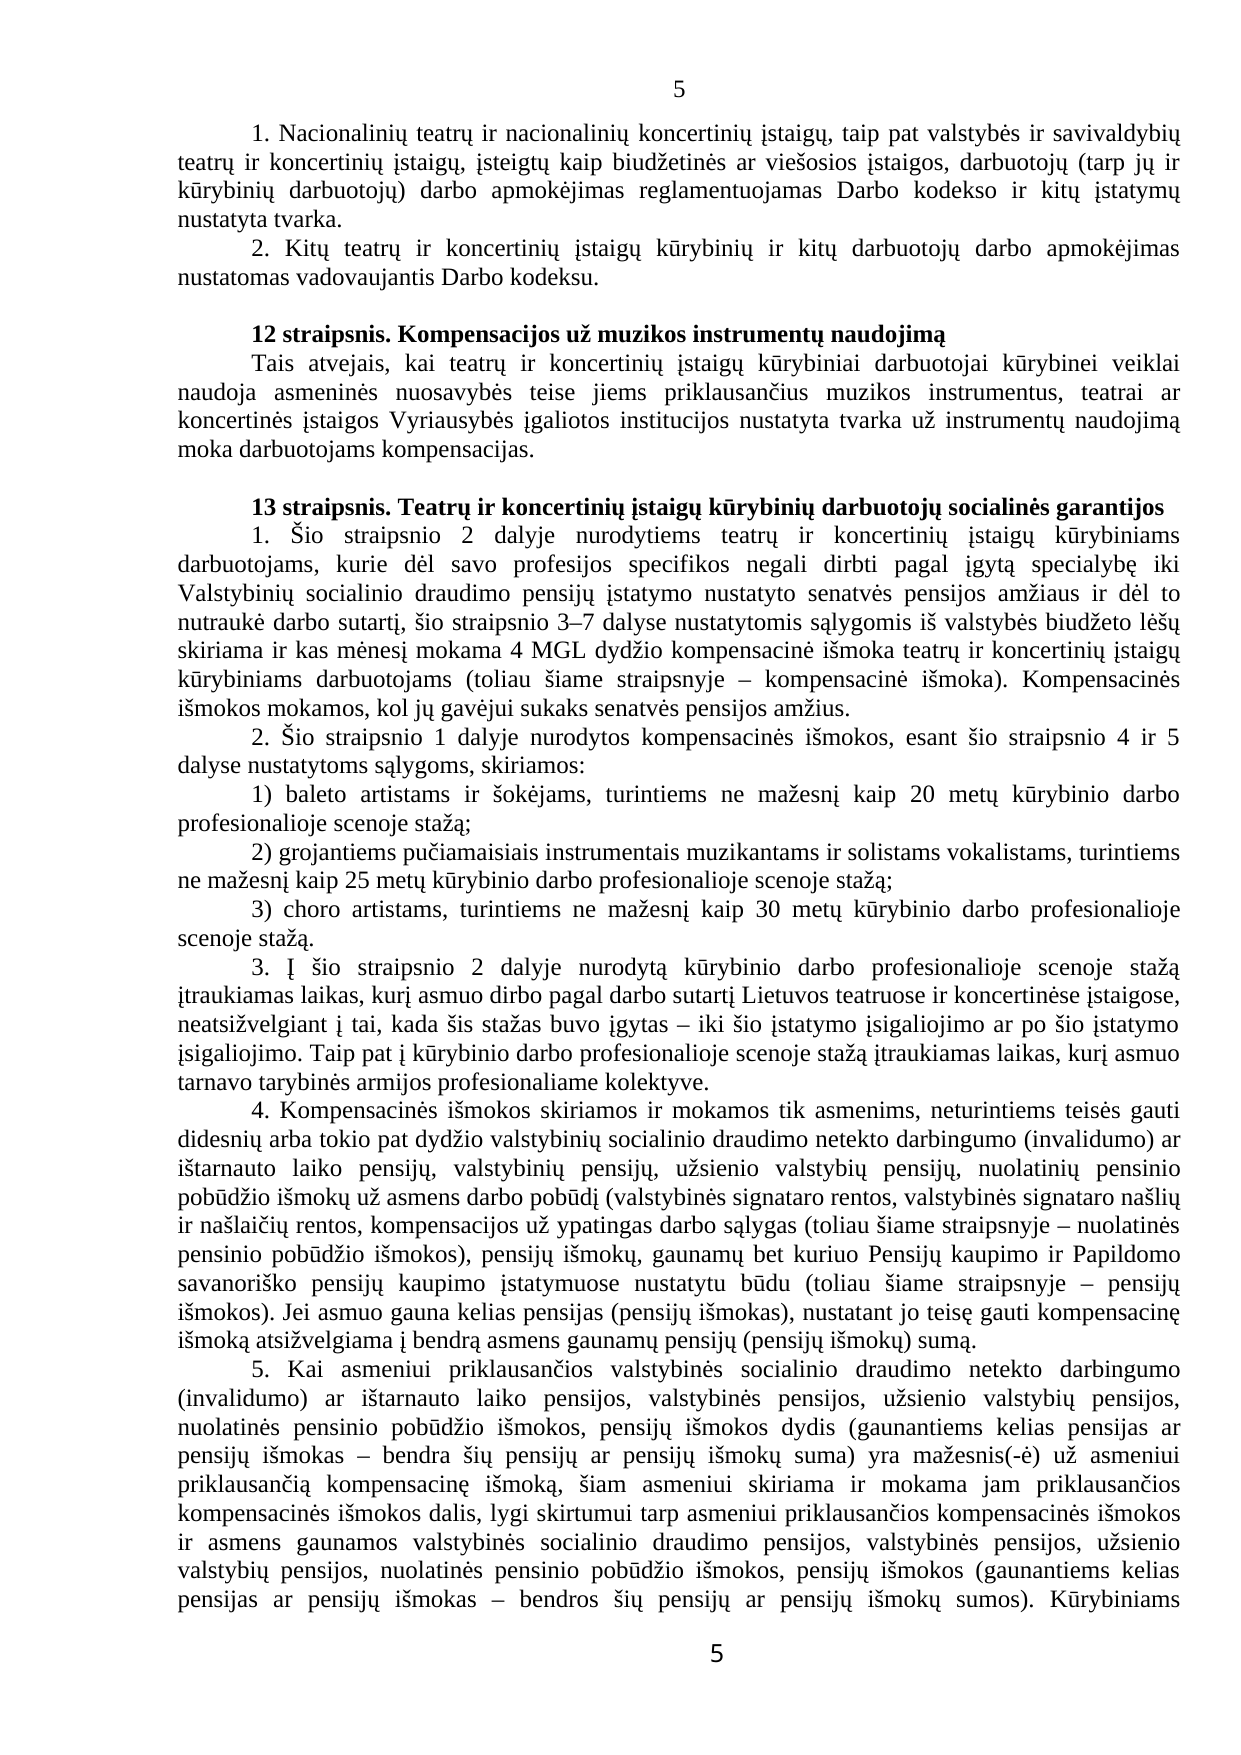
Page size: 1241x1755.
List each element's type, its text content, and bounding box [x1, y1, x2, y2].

text 1. Šio straipsnio 2 dalyje nurodytiems teatrų ir koncertinių įstaigų kūrybiniams darbuotojams, kurie dėl savo profesijos specifikos negali dirbti pagal įgytą specialybę iki Valstybinių socialinio draudimo pensijų įstatymo nustatyto senatvės pensijos amžiaus ir dėl to nutraukė darbo sutartį, šio straipsnio 3–7 dalyse nustatytomis sąlygomis iš valstybės biudžeto lėšų skiriama ir kas mėnesį mokama 4 MGL dydžio kompensacinė išmoka teatrų ir koncertinių įstaigų kūrybiniams darbuotojams (toliau šiame straipsnyje – kompensacinė išmoka). Kompensacinės išmokos mokamos, kol jų gavėjui sukaks senatvės pensijos amžius. [177, 521, 1181, 722]
text 4. Kompensacinės išmokos skiriamos ir mokamos tik asmenims, neturintiems teisės gauti didesnių arba tokio pat dydžio valstybinių socialinio draudimo netekto darbingumo (invalidumo) ar ištarnauto laiko pensijų, valstybinių pensijų, užsienio valstybių pensijų, nuolatinių pensinio pobūdžio išmokų už asmens darbo pobūdį (valstybinės signataro rentos, valstybinės signataro našlių ir našlaičių rentos, kompensacijos už ypatingas darbo sąlygas (toliau šiame straipsnyje – nuolatinės pensinio pobūdžio išmokos), pensijų išmokų, gaunamų bet kuriuo Pensijų kaupimo ir Papildomo savanoriško pensijų kaupimo įstatymuose nustatytu būdu (toliau šiame straipsnyje – pensijų išmokos). Jei asmuo gauna kelias pensijas (pensijų išmokas), nustatant jo teisę gauti kompensacinę išmoką atsižvelgiama į bendrą asmens gaunamų pensijų (pensijų išmokų) sumą. [177, 1096, 1181, 1354]
text Tais atvejais, kai teatrų ir koncertinių įstaigų kūrybiniai darbuotojai kūrybinei veiklai naudoja asmeninės nuosavybės teise jiems priklausančius muzikos instrumentus, teatrai ar koncertinės įstaigos Vyriausybės įgaliotos institucijos nustatyta tvarka už instrumentų naudojimą moka darbuotojams kompensacijas. [177, 348, 1181, 463]
text 2. Kitų teatrų ir koncertinių įstaigų kūrybinių ir kitų darbuotojų darbo apmokėjimas nustatomas vadovaujantis Darbo kodeksu. [177, 233, 1181, 291]
text 13 straipsnis. Teatrų ir koncertinių įstaigų kūrybinių darbuotojų socialinės garantijos [251, 492, 1181, 521]
text 5. Kai asmeniui priklausančios valstybinės socialinio draudimo netekto darbingumo (invalidumo) ar ištarnauto laiko pensijos, valstybinės pensijos, užsienio valstybių pensijos, nuolatinės pensinio pobūdžio išmokos, pensijų išmokos dydis (gaunantiems kelias pensijas ar pensijų išmokas – bendra šių pensijų ar pensijų išmokų suma) yra mažesnis(-ė) už asmeniui priklausančią kompensacinę išmoką, šiam asmeniui skiriama ir mokama jam priklausančios kompensacinės išmokos dalis, lygi skirtumui tarp asmeniui priklausančios kompensacinės išmokos ir asmens gaunamos valstybinės socialinio draudimo pensijos, valstybinės pensijos, užsienio valstybių pensijos, nuolatinės pensinio pobūdžio išmokos, pensijų išmokos (gaunantiems kelias pensijas ar pensijų išmokas – bendros šių pensijų ar pensijų išmokų sumos). Kūrybiniams [177, 1354, 1181, 1613]
text 1) baleto artistams ir šokėjams, turintiems ne mažesnį kaip 20 metų kūrybinio darbo profesionalioje scenoje stažą; [177, 779, 1181, 837]
text 12 straipsnis. Kompensacijos už muzikos instrumentų naudojimą [177, 319, 1181, 348]
text 3) choro artistams, turintiems ne mažesnį kaip 30 metų kūrybinio darbo profesionalioje scenoje stažą. [177, 894, 1181, 952]
text 3. Į šio straipsnio 2 dalyje nurodytą kūrybinio darbo profesionalioje scenoje stažą įtraukiamas laikas, kurį asmuo dirbo pagal darbo sutartį Lietuvos teatruose ir koncertinėse įstaigose, neatsižvelgiant į tai, kada šis stažas buvo įgytas – iki šio įstatymo įsigaliojimo ar po šio įstatymo įsigaliojimo. Taip pat į kūrybinio darbo profesionalioje scenoje stažą įtraukiamas laikas, kurį asmuo tarnavo tarybinės armijos profesionaliame kolektyve. [177, 952, 1181, 1096]
text 1. Nacionalinių teatrų ir nacionalinių koncertinių įstaigų, taip pat valstybės ir savivaldybių teatrų ir koncertinių įstaigų, įsteigtų kaip biudžetinės ar viešosios įstaigos, darbuotojų (tarp jų ir kūrybinių darbuotojų) darbo apmokėjimas reglamentuojamas Darbo kodekso ir kitų įstatymų nustatyta tvarka. [177, 118, 1181, 233]
text 2) grojantiems pučiamaisiais instrumentais muzikantams ir solistams vokalistams, turintiems ne mažesnį kaip 25 metų kūrybinio darbo profesionalioje scenoje stažą; [177, 837, 1181, 894]
text 2. Šio straipsnio 1 dalyje nurodytos kompensacinės išmokos, esant šio straipsnio 4 ir 5 dalyse nustatytoms sąlygoms, skiriamos: [177, 722, 1181, 779]
